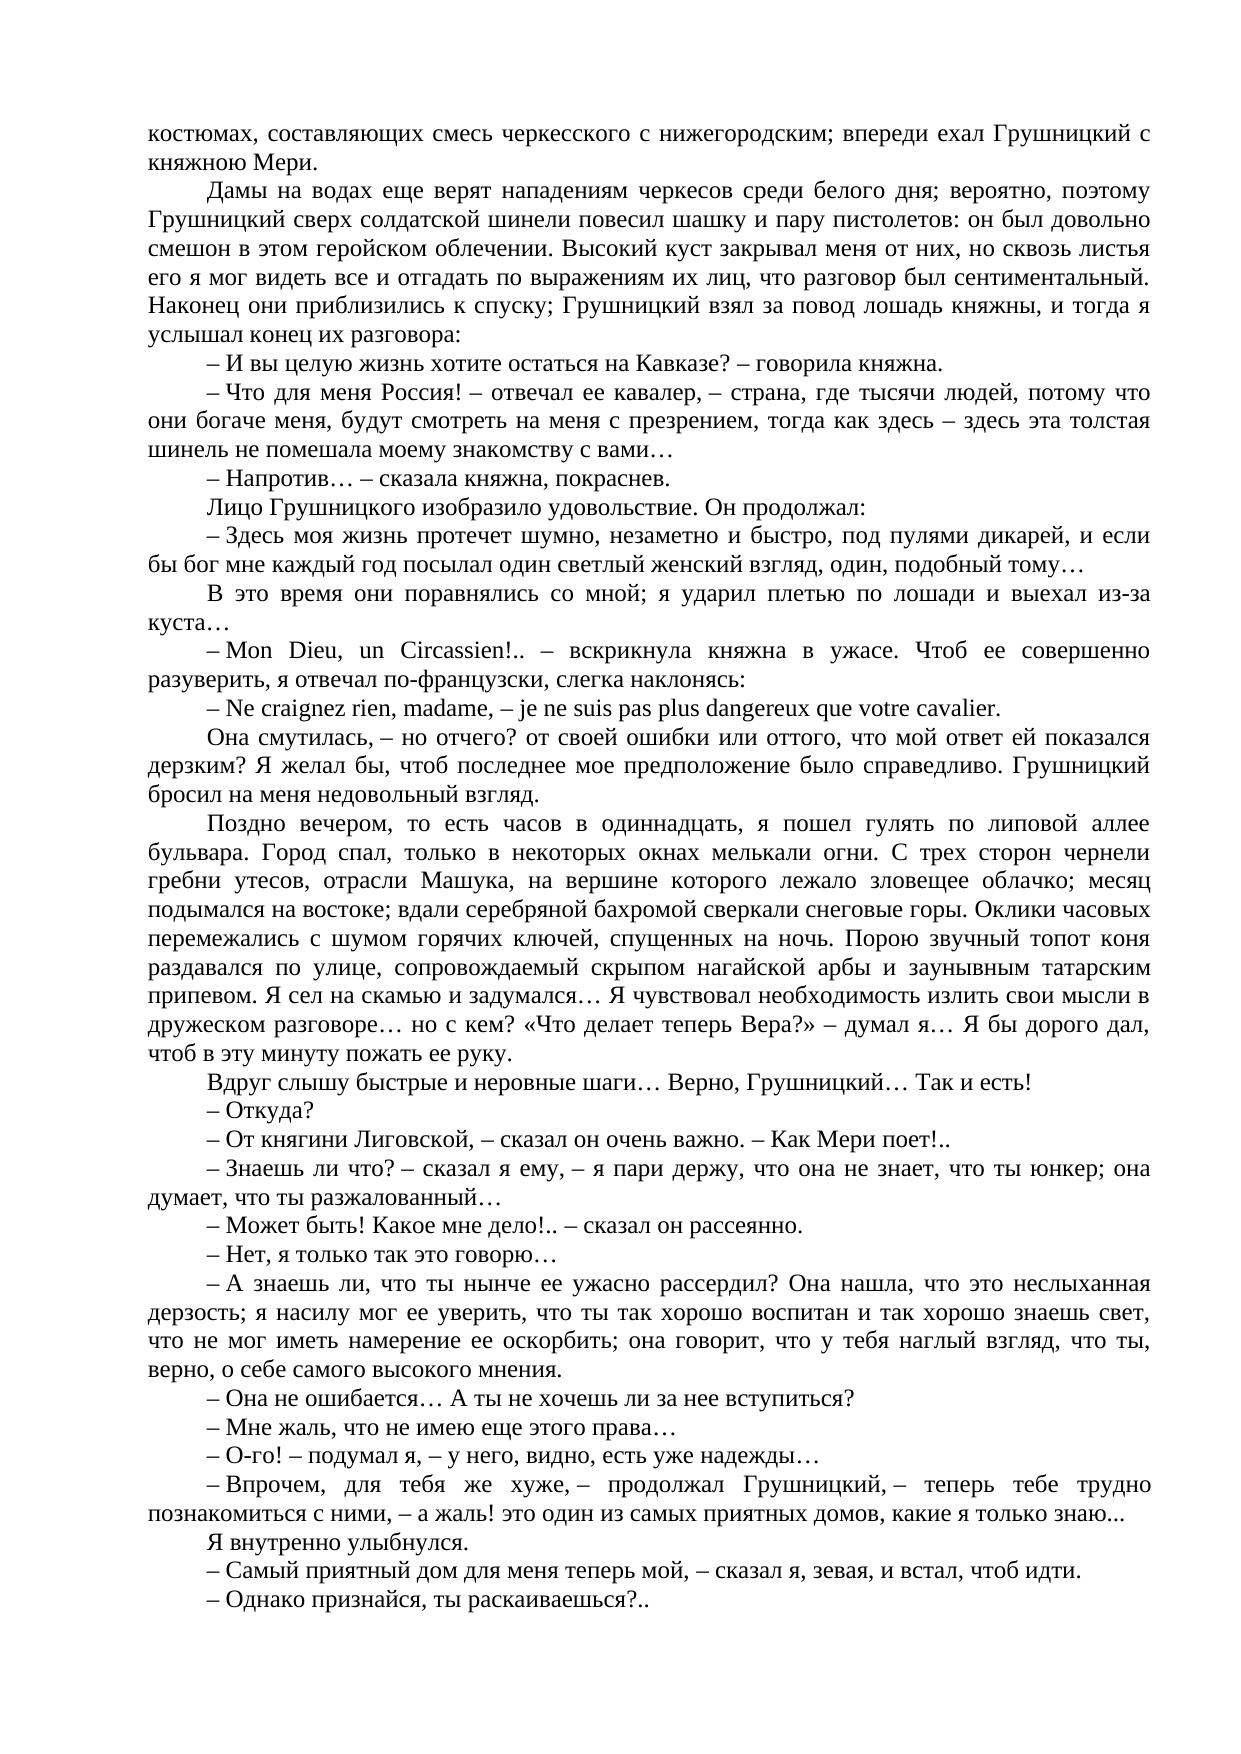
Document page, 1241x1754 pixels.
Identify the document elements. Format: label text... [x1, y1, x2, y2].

text Лицо Грушницкого изобразило удовольствие. Он продолжал: [148, 492, 1152, 521]
text – Мне жаль, что не имею еще этого права… [148, 1412, 1152, 1441]
text – А знаешь ли, что ты нынче ее ужасно рассердил? Она нашла, что это неслыханная дерзость; я насилу мог ее уверить, что ты так хорошо воспитан и так хорошо знаешь свет, что не мог иметь намерение ее оскорбить; она говорит, что у тебя наглый взгляд, что ты, верно, о себе самого высокого мнения. [148, 1268, 1152, 1383]
text – О-го! – подумал я, – у него, видно, есть уже надежды… [148, 1441, 1152, 1469]
text – Однако признайся, ты раскаиваешься?.. [148, 1584, 1152, 1613]
text В это время они поравнялись со мной; я ударил плетью по лошади и выехал из-за куста… [148, 578, 1152, 636]
text – Mon Dieu, un Circassien!.. – вскрикнула княжна в ужасе. Чтоб ее совершенно разуверить, я отвечал по-французски, слегка наклонясь: [148, 636, 1152, 693]
text Она смутилась, – но отчего? от своей ошибки или оттого, что мой ответ ей показался дерзким? Я желал бы, чтоб последнее мое предположение было справедливо. Грушницкий бросил на меня недовольный взгляд. [148, 722, 1152, 808]
text – Откуда? [148, 1096, 1152, 1124]
text – Она не ошибается… А ты не хочешь ли за нее вступиться? [148, 1383, 1152, 1412]
text – Может быть! Какое мне дело!.. – сказал он рассеянно. [148, 1211, 1152, 1239]
text Вдруг слышу быстрые и неровные шаги… Верно, Грушницкий… Так и есть! [148, 1067, 1152, 1096]
text – От княгини Лиговской, – сказал он очень важно. – Как Мери поет!.. [148, 1124, 1152, 1153]
text – Здесь моя жизнь протечет шумно, незаметно и быстро, под пулями дикарей, и если бы бог мне каждый год посылал один светлый женский взгляд, один, подобный тому… [148, 521, 1152, 578]
text – Нет, я только так это говорю… [148, 1239, 1152, 1268]
text костюмах, составляющих смесь черкесского с нижегородским; впереди ехал Грушницкий с княжною Мери. [148, 118, 1152, 176]
text – И вы целую жизнь хотите остаться на Кавказе? – говорила княжна. [148, 348, 1152, 377]
text Дамы на водах еще верят нападениям черкесов среди белого дня; вероятно, поэтому Грушницкий сверх солдатской шинели повесил шашку и пару пистолетов: он был довольно смешон в этом геройском облечении. Высокий куст закрывал меня от них, но сквозь листья его я мог видеть все и отгадать по выражениям их лиц, что разговор был сентиментальный. Наконец они приблизились к спуску; Грушницкий взял за повод лошадь княжны, и тогда я услышал конец их разговора: [148, 176, 1152, 348]
text Поздно вечером, то есть часов в одиннадцать, я пошел гулять по липовой аллее бульвара. Город спал, только в некоторых окнах мелькали огни. С трех сторон чернели гребни утесов, отрасли Машука, на вершине которого лежало зловещее облачко; месяц подымался на востоке; вдали серебряной бахромой сверкали снеговые горы. Оклики часовых перемежались с шумом горячих ключей, спущенных на ночь. Порою звучный топот коня раздавался по улице, сопровождаемый скрыпом нагайской арбы и заунывным татарским припевом. Я сел на скамью и задумался… Я чувствовал необходимость излить свои мысли в дружеском разговоре… но с кем? «Что делает теперь Вера?» – думал я… Я бы дорого дал, чтоб в эту минуту пожать ее руку. [148, 808, 1152, 1067]
text – Напротив… – сказала княжна, покраснев. [148, 463, 1152, 492]
text – Знаешь ли что? – сказал я ему, – я пари держу, что она не знает, что ты юнкер; она думает, что ты разжалованный… [148, 1153, 1152, 1211]
text – Ne craignez rien, madame, – je ne suis pas plus dangereux que votre cavalier. [148, 693, 1152, 722]
text Я внутренно улыбнулся. [148, 1527, 1152, 1556]
text – Впрочем, для тебя же хуже, – продолжал Грушницкий, – теперь тебе трудно познакомиться с ними, – а жаль! это один из самых приятных домов, какие я только знаю... [148, 1469, 1152, 1527]
text – Самый приятный дом для меня теперь мой, – сказал я, зевая, и встал, чтоб идти. [148, 1556, 1152, 1584]
text – Что для меня Россия! – отвечал ее кавалер, – страна, где тысячи людей, потому что они богаче меня, будут смотреть на меня с презрением, тогда как здесь – здесь эта толстая шинель не помешала моему знакомству с вами… [148, 377, 1152, 463]
